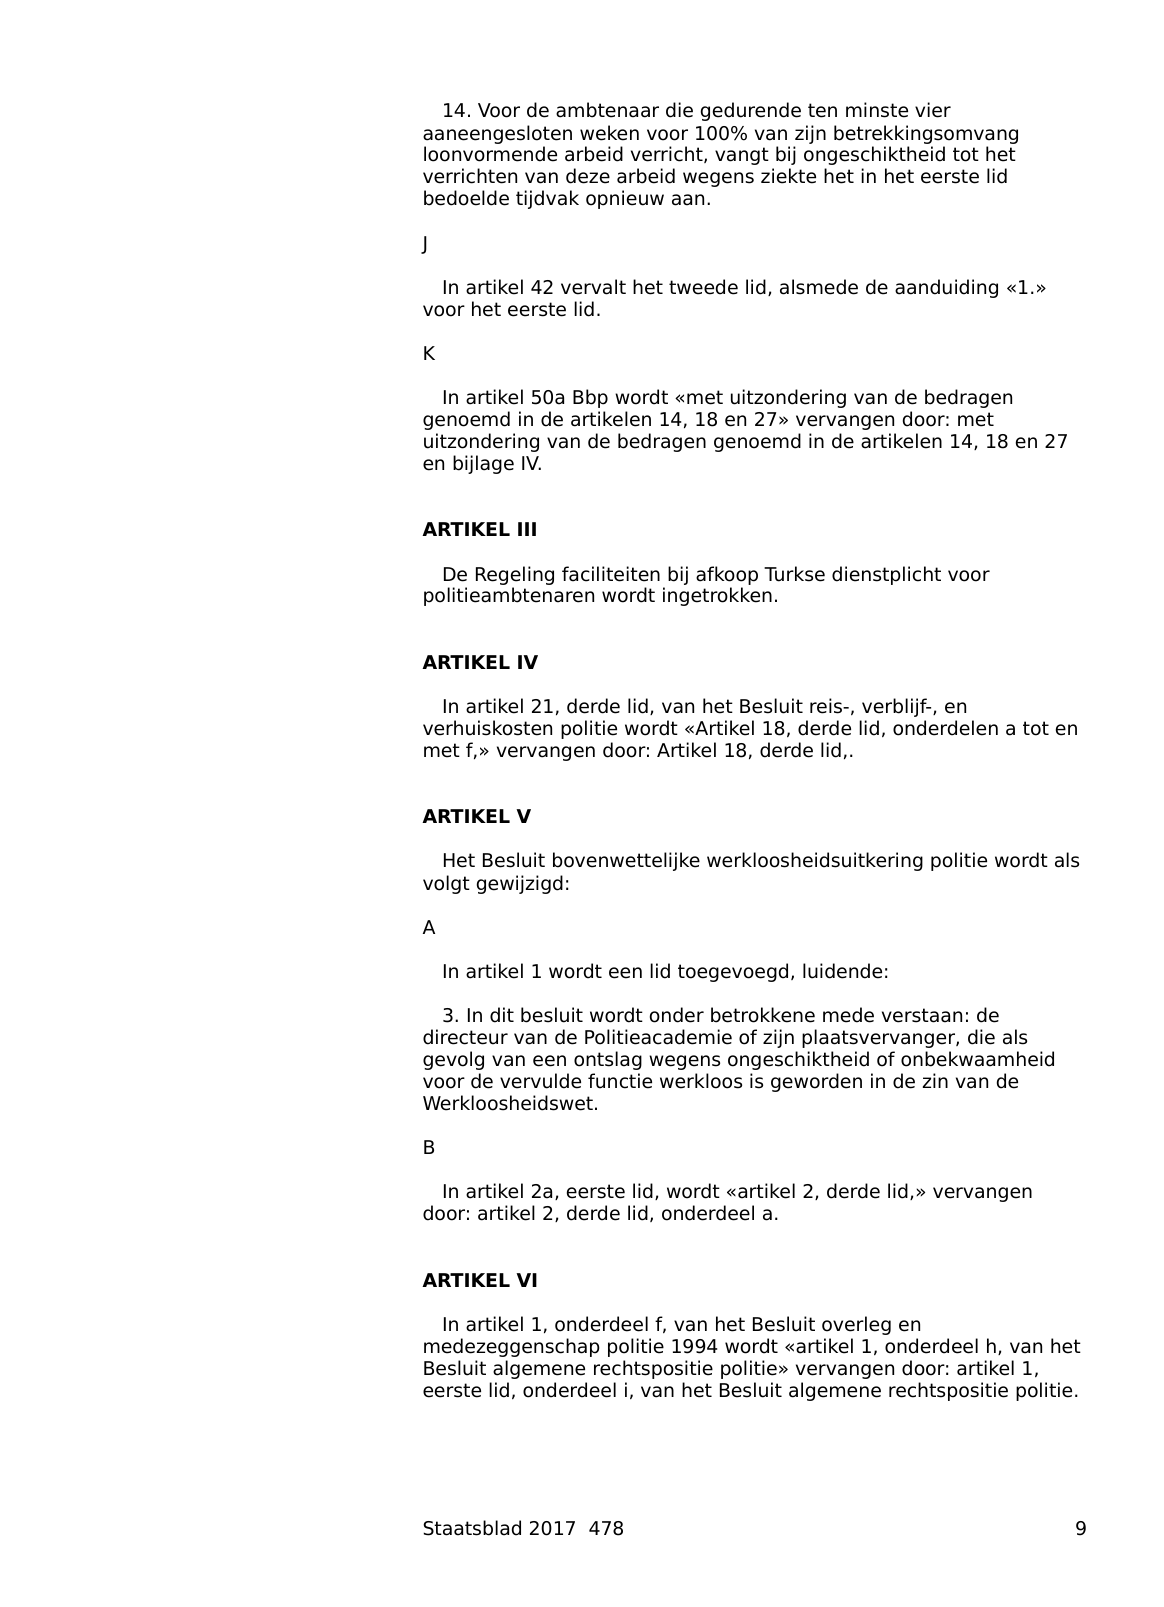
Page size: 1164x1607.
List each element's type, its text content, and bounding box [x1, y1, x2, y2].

text In artikel 1, onderdeel f, van het Besluit overleg en medezeggenschap politie 1994 wordt «artikel 1, onderdeel h, van het Besluit algemene rechtspositie politie» vervangen door: artikel 1, eerste lid, onderdeel i, van het Besluit algemene rechtspositie politie. [422, 1314, 1087, 1402]
text In artikel 1 wordt een lid toegevoegd, luidende: [422, 961, 1087, 983]
text Het Besluit bovenwettelijke werkloosheidsuitkering politie wordt als volgt gewijzigd: [422, 850, 1087, 894]
text In artikel 42 vervalt het tweede lid, alsmede de aanduiding «1.» voor het eerste lid. [422, 277, 1087, 321]
text De Regeling faciliteiten bij afkoop Turkse dienstplicht voor politieambtenaren wordt ingetrokken. [422, 563, 1087, 607]
text In artikel 2a, eerste lid, wordt «artikel 2, derde lid,» vervangen door: artikel 2, derde lid, onderdeel a. [422, 1181, 1087, 1225]
text K [422, 343, 1087, 365]
text In artikel 50a Bbp wordt «met uitzondering van de bedragen genoemd in de artikelen 14, 18 en 27» vervangen door: met uitzondering van de bedragen genoemd in de artikelen 14, 18 en 27 en bijlage IV. [422, 387, 1087, 475]
subtitle ARTIKEL V [422, 806, 1087, 828]
text 3. In dit besluit wordt onder betrokkene mede verstaan: de directeur van de Politieacademie of zijn plaatsvervanger, die als gevolg van een ontslag wegens ongeschiktheid of onbekwaamheid voor de vervulde functie werkloos is geworden in de zin van de Werkloosheidswet. [422, 1005, 1087, 1115]
subtitle ARTIKEL VI [422, 1269, 1087, 1291]
subtitle ARTIKEL III [422, 519, 1087, 541]
text In artikel 21, derde lid, van het Besluit reis-, verblijf-, en verhuiskosten politie wordt «Artikel 18, derde lid, onderdelen a tot en met f,» vervangen door: Artikel 18, derde lid,. [422, 696, 1087, 762]
subtitle ARTIKEL IV [422, 652, 1087, 674]
text 14. Voor de ambtenaar die gedurende ten minste vier aaneengesloten weken voor 100% van zijn betrekkingsomvang loonvormende arbeid verricht, vangt bij ongeschiktheid tot het verrichten van deze arbeid wegens ziekte het in het eerste lid bedoelde tijdvak opnieuw aan. [422, 100, 1087, 210]
text B [422, 1137, 1087, 1159]
text A [422, 917, 1087, 938]
text J [422, 232, 1087, 254]
